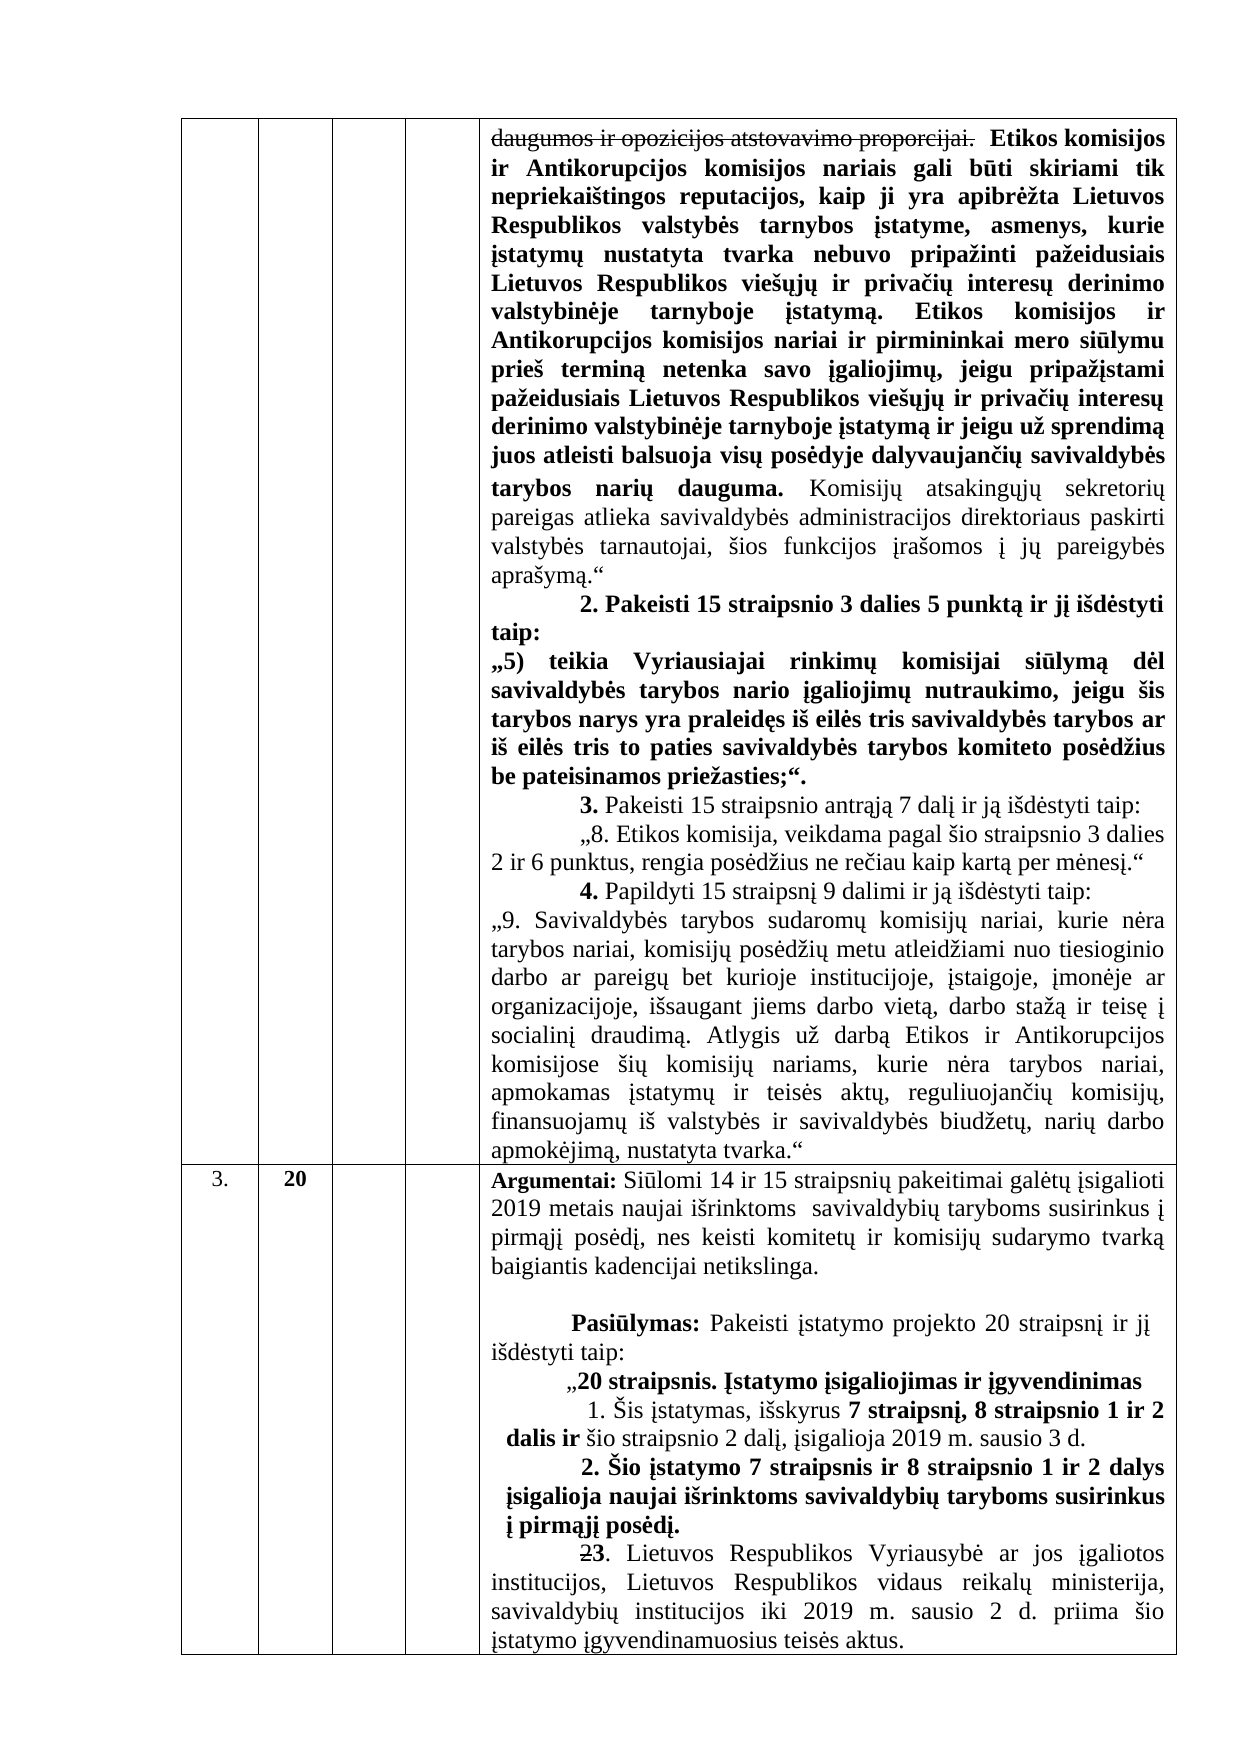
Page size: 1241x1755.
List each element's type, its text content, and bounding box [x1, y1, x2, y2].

table_cell [406, 119, 479, 1164]
table_cell daugumos ir opozicijos atstovavimo proporcijai. Etikos komisijos ir Antikorupcijos komisijos nariais gali būti skiriami tik nepriekaištingos reputacijos, kaip ji yra apibrėžta Lietuvos Respublikos valstybės tarnybos įstatyme, asmenys, kurie įstatymų nustatyta tvarka nebuvo pripažinti pažeidusiais Lietuvos Respublikos viešųjų ir privačių interesų derinimo valstybinėje tarnyboje įstatymą. Etikos komisijos ir Antikorupcijos komisijos nariai ir pirmininkai mero siūlymu prieš terminą netenka savo įgaliojimų, jeigu pripažįstami pažeidusiais Lietuvos Respublikos viešųjų ir privačių interesų derinimo valstybinėje tarnyboje įstatymą ir jeigu už sprendimą juos atleisti balsuoja visų posėdyje dalyvaujančių savivaldybės tarybos narių dauguma. Komisijų atsakingųjų sekretorių pareigas atlieka savivaldybės administracijos direktoriaus paskirti valstybės tarnautojai, šios funkcijos įrašomos į jų pareigybės aprašymą.“ 2. Pakeisti 15 straipsnio 3 dalies 5 punktą ir jį išdėstyti taip: „5) teikia Vyriausiajai rinkimų komisijai siūlymą dėl savivaldybės tarybos nario įgaliojimų nutraukimo, jeigu šis tarybos narys yra praleidęs iš eilės tris savivaldybės tarybos ar iš eilės tris to paties savivaldybės tarybos komiteto posėdžius be pateisinamos priežasties;“. 3. Pakeisti 15 straipsnio antrąją 7 dalį ir ją išdėstyti taip: „8. Etikos komisija, veikdama pagal šio straipsnio 3 dalies 2 ir 6 punktus, rengia posėdžius ne rečiau kaip kartą per mėnesį.“ 4. Papildyti 15 straipsnį 9 dalimi ir ją išdėstyti taip: „9. Savivaldybės tarybos sudaromų komisijų nariai, kurie nėra tarybos nariai, komisijų posėdžių metu atleidžiami nuo tiesioginio darbo ar pareigų bet kurioje institucijoje, įstaigoje, įmonėje ar organizacijoje, išsaugant jiems darbo vietą, darbo stažą ir teisę į socialinį draudimą. Atlygis už darbą Etikos ir Antikorupcijos komisijose šių komisijų nariams, kurie nėra tarybos nariai, apmokamas įstatymų ir teisės aktų, reguliuojančių komisijų, finansuojamų iš valstybės ir savivaldybės biudžetų, narių darbo apmokėjimą, nustatyta tvarka.“ [480, 119, 1176, 1164]
table_cell 3. [182, 1165, 258, 1653]
table_cell [259, 119, 332, 1164]
table_cell [406, 1165, 479, 1653]
table_cell [333, 119, 405, 1164]
table_cell 20 [259, 1165, 332, 1653]
table_cell [333, 1165, 405, 1653]
table_cell [182, 119, 258, 1164]
table_cell Argumentai: Siūlomi 14 ir 15 straipsnių pakeitimai galėtų įsigalioti 2019 metais naujai išrinktoms savivaldybių taryboms susirinkus į pirmąjį posėdį, nes keisti komitetų ir komisijų sudarymo tvarką baigiantis kadencijai netikslinga. Pasiūlymas: Pakeisti įstatymo projekto 20 straipsnį ir jį išdėstyti taip: „20 straipsnis. Įstatymo įsigaliojimas ir įgyvendinimas 1. Šis įstatymas, išskyrus 7 straipsnį, 8 straipsnio 1 ir 2 dalis ir šio straipsnio 2 dalį, įsigalioja 2019 m. sausio 3 d. 2. Šio įstatymo 7 straipsnis ir 8 straipsnio 1 ir 2 dalys įsigalioja naujai išrinktoms savivaldybių taryboms susirinkus į pirmąjį posėdį. 23. Lietuvos Respublikos Vyriausybė ar jos įgaliotos institucijos, Lietuvos Respublikos vidaus reikalų ministerija, savivaldybių institucijos iki 2019 m. sausio 2 d. priima šio įstatymo įgyvendinamuosius teisės aktus. [480, 1165, 1176, 1653]
